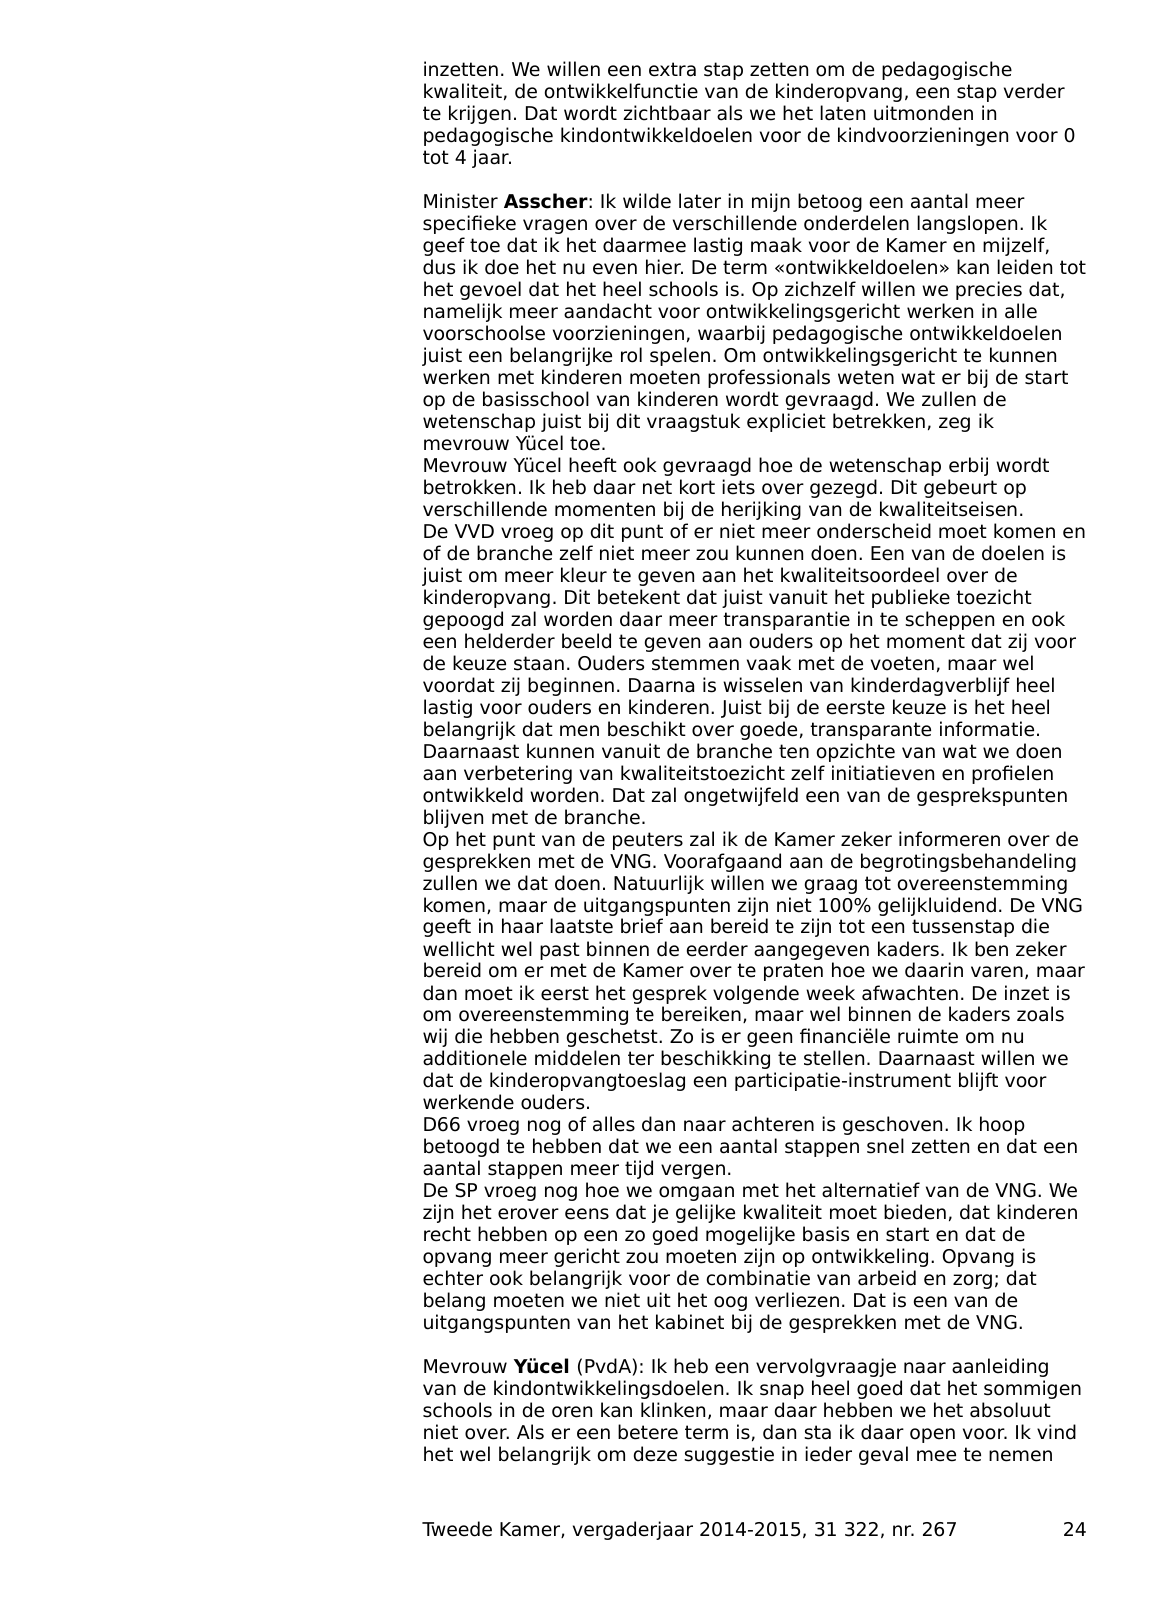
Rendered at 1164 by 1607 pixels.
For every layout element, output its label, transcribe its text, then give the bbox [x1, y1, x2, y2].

text De SP vroeg nog hoe we omgaan met het alternatief van de VNG. We zijn het erover eens dat je gelijke kwaliteit moet bieden, dat kinderen recht hebben op een zo goed mogelijke basis en start en dat de opvang meer gericht zou moeten zijn op ontwikkeling. Opvang is echter ook belangrijk voor de combinatie van arbeid en zorg; dat belang moeten we niet uit het oog verliezen. Dat is een van de uitgangspunten van het kabinet bij de gesprekken met de VNG. [422, 1180, 1087, 1334]
text Op het punt van de peuters zal ik de Kamer zeker informeren over de gesprekken met de VNG. Voorafgaand aan de begrotingsbehandeling zullen we dat doen. Natuurlijk willen we graag tot overeenstemming komen, maar de uitgangspunten zijn niet 100% gelijkluidend. De VNG geeft in haar laatste brief aan bereid te zijn tot een tussenstap die wellicht wel past binnen de eerder aangegeven kaders. Ik ben zeker bereid om er met de Kamer over te praten hoe we daarin varen, maar dan moet ik eerst het gesprek volgende week afwachten. De inzet is om overeenstemming te bereiken, maar wel binnen de kaders zoals wij die hebben geschetst. Zo is er geen financiële ruimte om nu additionele middelen ter beschikking te stellen. Daarnaast willen we dat de kinderopvangtoeslag een participatie-instrument blijft voor werkende ouders. [422, 828, 1087, 1114]
text inzetten. We willen een extra stap zetten om de pedagogische kwaliteit, de ontwikkelfunctie van de kinderopvang, een stap verder te krijgen. Dat wordt zichtbaar als we het laten uitmonden in pedagogische kindontwikkeldoelen voor de kindvoorzieningen voor 0 tot 4 jaar. [422, 59, 1087, 169]
text D66 vroeg nog of alles dan naar achteren is geschoven. Ik hoop betoogd te hebben dat we een aantal stappen snel zetten en dat een aantal stappen meer tijd vergen. [422, 1114, 1087, 1180]
text Minister Asscher: Ik wilde later in mijn betoog een aantal meer specifieke vragen over de verschillende onderdelen langslopen. Ik geef toe dat ik het daarmee lastig maak voor de Kamer en mijzelf, dus ik doe het nu even hier. De term «ontwikkeldoelen» kan leiden tot het gevoel dat het heel schools is. Op zichzelf willen we precies dat, namelijk meer aandacht voor ontwikkelingsgericht werken in alle voorschoolse voorzieningen, waarbij pedagogische ontwikkeldoelen juist een belangrijke rol spelen. Om ontwikkelingsgericht te kunnen werken met kinderen moeten professionals weten wat er bij de start op de basisschool van kinderen wordt gevraagd. We zullen de wetenschap juist bij dit vraagstuk expliciet betrekken, zeg ik mevrouw Yücel toe. [422, 191, 1087, 455]
text Mevrouw Yücel (PvdA): Ik heb een vervolgvraagje naar aanleiding van de kindontwikkelingsdoelen. Ik snap heel goed dat het sommigen schools in de oren kan klinken, maar daar hebben we het absoluut niet over. Als er een betere term is, dan sta ik daar open voor. Ik vind het wel belangrijk om deze suggestie in ieder geval mee te nemen [422, 1356, 1087, 1466]
text Mevrouw Yücel heeft ook gevraagd hoe de wetenschap erbij wordt betrokken. Ik heb daar net kort iets over gezegd. Dit gebeurt op verschillende momenten bij de herijking van de kwaliteitseisen. [422, 455, 1087, 521]
text De VVD vroeg op dit punt of er niet meer onderscheid moet komen en of de branche zelf niet meer zou kunnen doen. Een van de doelen is juist om meer kleur te geven aan het kwaliteitsoordeel over de kinderopvang. Dit betekent dat juist vanuit het publieke toezicht gepoogd zal worden daar meer transparantie in te scheppen en ook een helderder beeld te geven aan ouders op het moment dat zij voor de keuze staan. Ouders stemmen vaak met de voeten, maar wel voordat zij beginnen. Daarna is wisselen van kinderdagverblijf heel lastig voor ouders en kinderen. Juist bij de eerste keuze is het heel belangrijk dat men beschikt over goede, transparante informatie. Daarnaast kunnen vanuit de branche ten opzichte van wat we doen aan verbetering van kwaliteitstoezicht zelf initiatieven en profielen ontwikkeld worden. Dat zal ongetwijfeld een van de gesprekspunten blijven met de branche. [422, 521, 1087, 828]
